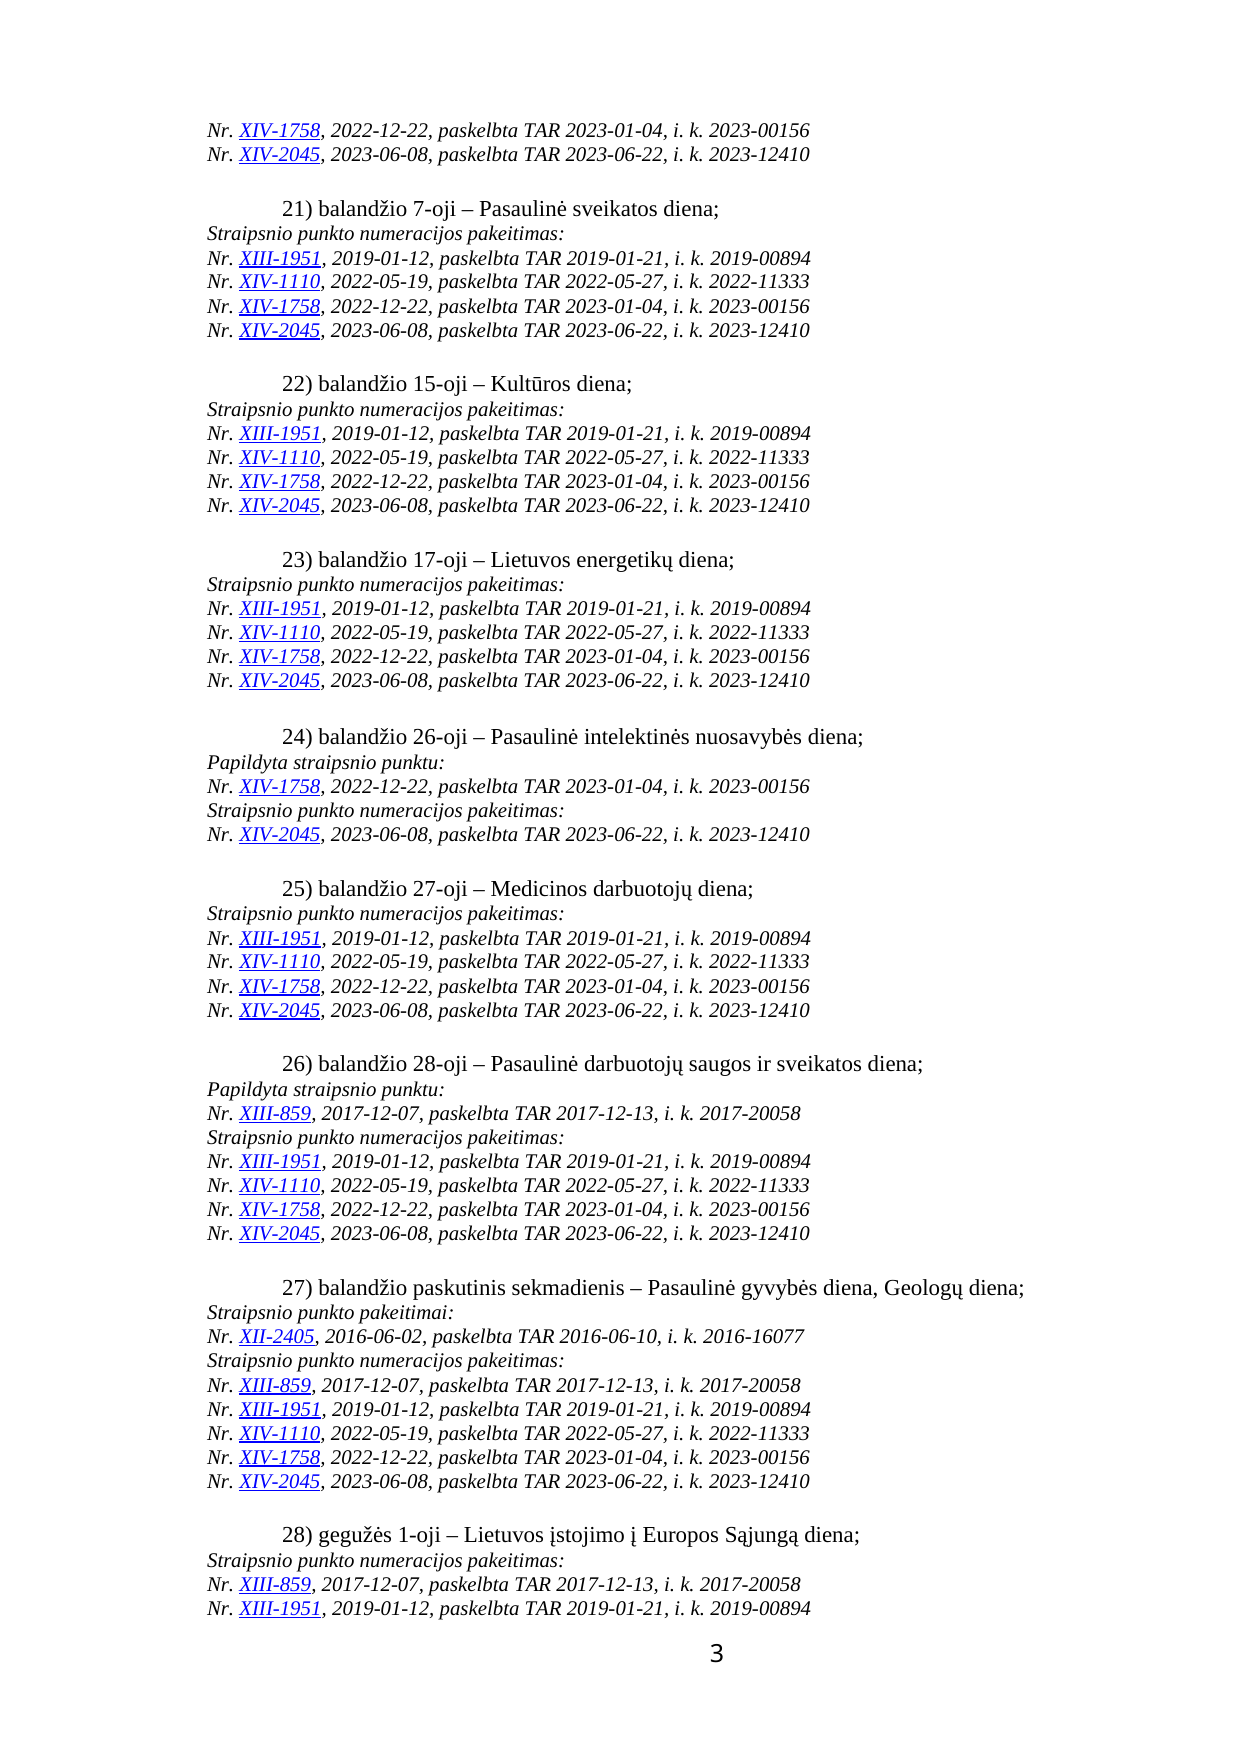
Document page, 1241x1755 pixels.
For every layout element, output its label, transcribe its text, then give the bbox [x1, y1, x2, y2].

text Nr. XIII-859, 2017-12-07, paskelbta TAR 2017-12-13, i. k. 2017-20058 [207, 1572, 1152, 1596]
text 23) balandžio 17-oji – Lietuvos energetikų diena; [207, 546, 1152, 572]
text Straipsnio punkto numeracijos pakeitimas: [207, 221, 1152, 245]
text Nr. XIV-1110, 2022-05-19, paskelbta TAR 2022-05-27, i. k. 2022-11333 [207, 620, 1152, 644]
text Papildyta straipsnio punktu: [207, 750, 1152, 774]
text Nr. XIV-2045, 2023-06-08, paskelbta TAR 2023-06-22, i. k. 2023-12410 [207, 142, 1152, 166]
text Nr. XIV-1758, 2022-12-22, paskelbta TAR 2023-01-04, i. k. 2023-00156 [207, 293, 1152, 318]
text 25) balandžio 27-oji – Medicinos darbuotojų diena; [207, 875, 1152, 901]
text Straipsnio punkto numeracijos pakeitimas: [207, 397, 1152, 421]
text 27) balandžio paskutinis sekmadienis – Pasaulinė gyvybės diena, Geologų diena; [207, 1274, 1152, 1300]
text Nr. XIII-1951, 2019-01-12, paskelbta TAR 2019-01-21, i. k. 2019-00894 [207, 245, 1152, 269]
text Straipsnio punkto numeracijos pakeitimas: [207, 798, 1152, 822]
text Straipsnio punkto numeracijos pakeitimas: [207, 901, 1152, 925]
text Nr. XIII-859, 2017-12-07, paskelbta TAR 2017-12-13, i. k. 2017-20058 [207, 1372, 1152, 1397]
text Nr. XIV-2045, 2023-06-08, paskelbta TAR 2023-06-22, i. k. 2023-12410 [207, 998, 1152, 1022]
text 22) balandžio 15-oji – Kultūros diena; [207, 370, 1152, 397]
text Nr. XIV-1758, 2022-12-22, paskelbta TAR 2023-01-04, i. k. 2023-00156 [207, 1445, 1152, 1469]
text Nr. XIV-1758, 2022-12-22, paskelbta TAR 2023-01-04, i. k. 2023-00156 [207, 1197, 1152, 1221]
text Nr. XIV-1110, 2022-05-19, paskelbta TAR 2022-05-27, i. k. 2022-11333 [207, 1421, 1152, 1445]
text Nr. XIV-1110, 2022-05-19, paskelbta TAR 2022-05-27, i. k. 2022-11333 [207, 1173, 1152, 1197]
text Nr. XIV-1758, 2022-12-22, paskelbta TAR 2023-01-04, i. k. 2023-00156 [207, 973, 1152, 998]
text Straipsnio punkto pakeitimai: [207, 1300, 1152, 1324]
text Nr. XIII-859, 2017-12-07, paskelbta TAR 2017-12-13, i. k. 2017-20058 [207, 1101, 1152, 1125]
text 24) balandžio 26-oji – Pasaulinė intelektinės nuosavybės diena; [207, 721, 1152, 750]
text Nr. XIV-2045, 2023-06-08, paskelbta TAR 2023-06-22, i. k. 2023-12410 [207, 668, 1152, 692]
text 21) balandžio 7-oji – Pasaulinė sveikatos diena; [207, 195, 1152, 221]
text Nr. XIV-1110, 2022-05-19, paskelbta TAR 2022-05-27, i. k. 2022-11333 [207, 445, 1152, 469]
text Nr. XIII-1951, 2019-01-12, paskelbta TAR 2019-01-21, i. k. 2019-00894 [207, 1596, 1152, 1620]
text Nr. XIV-1758, 2022-12-22, paskelbta TAR 2023-01-04, i. k. 2023-00156 [207, 774, 1152, 798]
text Nr. XIV-2045, 2023-06-08, paskelbta TAR 2023-06-22, i. k. 2023-12410 [207, 822, 1152, 846]
text Papildyta straipsnio punktu: [207, 1077, 1152, 1101]
text Nr. XII-2405, 2016-06-02, paskelbta TAR 2016-06-10, i. k. 2016-16077 [207, 1324, 1152, 1348]
text Straipsnio punkto numeracijos pakeitimas: [207, 1348, 1152, 1372]
text Nr. XIV-2045, 2023-06-08, paskelbta TAR 2023-06-22, i. k. 2023-12410 [207, 318, 1152, 342]
text Nr. XIV-1758, 2022-12-22, paskelbta TAR 2023-01-04, i. k. 2023-00156 [207, 469, 1152, 493]
text Straipsnio punkto numeracijos pakeitimas: [207, 572, 1152, 596]
text 26) balandžio 28-oji – Pasaulinė darbuotojų saugos ir sveikatos diena; [207, 1050, 1152, 1077]
text 28) gegužės 1-oji – Lietuvos įstojimo į Europos Sąjungą diena; [207, 1522, 1152, 1548]
text Nr. XIV-1110, 2022-05-19, paskelbta TAR 2022-05-27, i. k. 2022-11333 [207, 949, 1152, 973]
text Nr. XIV-2045, 2023-06-08, paskelbta TAR 2023-06-22, i. k. 2023-12410 [207, 493, 1152, 517]
text Straipsnio punkto numeracijos pakeitimas: [207, 1125, 1152, 1149]
text Nr. XIV-2045, 2023-06-08, paskelbta TAR 2023-06-22, i. k. 2023-12410 [207, 1221, 1152, 1245]
text Nr. XIII-1951, 2019-01-12, paskelbta TAR 2019-01-21, i. k. 2019-00894 [207, 1397, 1152, 1421]
text Nr. XIV-1758, 2022-12-22, paskelbta TAR 2023-01-04, i. k. 2023-00156 [207, 118, 1152, 142]
text Nr. XIV-1110, 2022-05-19, paskelbta TAR 2022-05-27, i. k. 2022-11333 [207, 269, 1152, 293]
text Nr. XIII-1951, 2019-01-12, paskelbta TAR 2019-01-21, i. k. 2019-00894 [207, 421, 1152, 445]
text Nr. XIV-1758, 2022-12-22, paskelbta TAR 2023-01-04, i. k. 2023-00156 [207, 644, 1152, 668]
text Nr. XIV-2045, 2023-06-08, paskelbta TAR 2023-06-22, i. k. 2023-12410 [207, 1469, 1152, 1493]
text Nr. XIII-1951, 2019-01-12, paskelbta TAR 2019-01-21, i. k. 2019-00894 [207, 1149, 1152, 1173]
text Nr. XIII-1951, 2019-01-12, paskelbta TAR 2019-01-21, i. k. 2019-00894 [207, 596, 1152, 620]
text Nr. XIII-1951, 2019-01-12, paskelbta TAR 2019-01-21, i. k. 2019-00894 [207, 925, 1152, 949]
text Straipsnio punkto numeracijos pakeitimas: [207, 1548, 1152, 1572]
